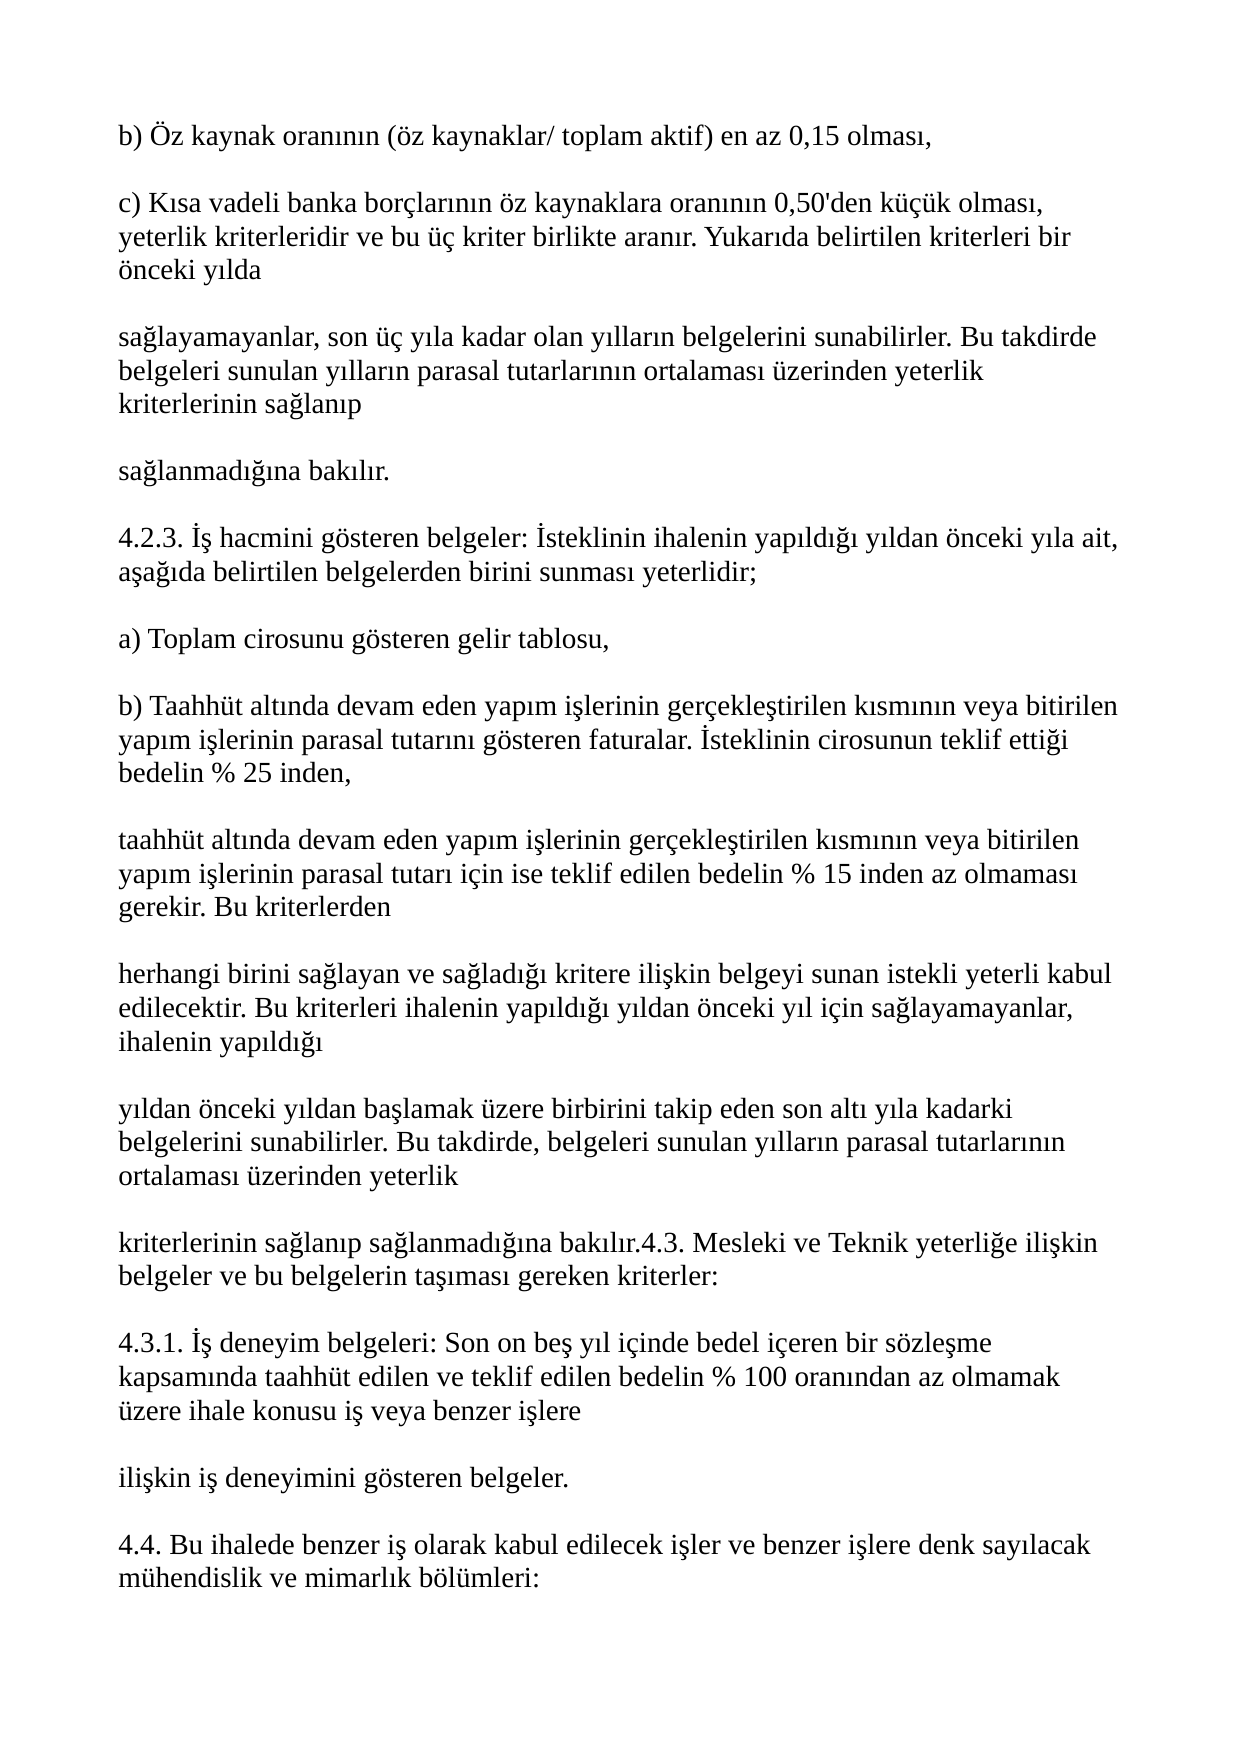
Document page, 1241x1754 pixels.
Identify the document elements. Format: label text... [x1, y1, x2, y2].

text a) Toplam cirosunu gösteren gelir tablosu, [118, 621, 1122, 655]
text ilişkin iş deneyimini gösteren belgeler. [118, 1460, 1122, 1493]
text 4.3.1. İş deneyim belgeleri: Son on beş yıl içinde bedel içeren bir sözleşme kapsamında taahhüt edilen ve teklif edilen bedelin % 100 oranından az olmamak üzere ihale konusu iş veya benzer işlere [118, 1326, 1122, 1426]
text taahhüt altında devam eden yapım işlerinin gerçekleştirilen kısmının veya bitirilen yapım işlerinin parasal tutarı için ise teklif edilen bedelin % 15 inden az olmaması gerekir. Bu kriterlerden [118, 822, 1122, 923]
text sağlanmadığına bakılır. [118, 453, 1122, 487]
text yıldan önceki yıldan başlamak üzere birbirini takip eden son altı yıla kadarki belgelerini sunabilirler. Bu takdirde, belgeleri sunulan yılların parasal tutarlarının ortalaması üzerinden yeterlik [118, 1091, 1122, 1191]
text b) Taahhüt altında devam eden yapım işlerinin gerçekleştirilen kısmının veya bitirilen yapım işlerinin parasal tutarını gösteren faturalar. İsteklinin cirosunun teklif ettiği bedelin % 25 inden, [118, 688, 1122, 789]
text b) Öz kaynak oranının (öz kaynaklar/ toplam aktif) en az 0,15 olması, [118, 118, 1122, 152]
text kriterlerinin sağlanıp sağlanmadığına bakılır.4.3. Mesleki ve Teknik yeterliğe ilişkin belgeler ve bu belgelerin taşıması gereken kriterler: [118, 1225, 1122, 1292]
text herhangi birini sağlayan ve sağladığı kritere ilişkin belgeyi sunan istekli yeterli kabul edilecektir. Bu kriterleri ihalenin yapıldığı yıldan önceki yıl için sağlayamayanlar, ihalenin yapıldığı [118, 957, 1122, 1057]
text sağlayamayanlar, son üç yıla kadar olan yılların belgelerini sunabilirler. Bu takdirde belgeleri sunulan yılların parasal tutarlarının ortalaması üzerinden yeterlik kriterlerinin sağlanıp [118, 319, 1122, 420]
text 4.4. Bu ihalede benzer iş olarak kabul edilecek işler ve benzer işlere denk sayılacak mühendislik ve mimarlık bölümleri: [118, 1527, 1122, 1594]
text c) Kısa vadeli banka borçlarının öz kaynaklara oranının 0,50'den küçük olması, yeterlik kriterleridir ve bu üç kriter birlikte aranır. Yukarıda belirtilen kriterleri bir önceki yılda [118, 185, 1122, 286]
text 4.2.3. İş hacmini gösteren belgeler: İsteklinin ihalenin yapıldığı yıldan önceki yıla ait, aşağıda belirtilen belgelerden birini sunması yeterlidir; [118, 521, 1122, 588]
